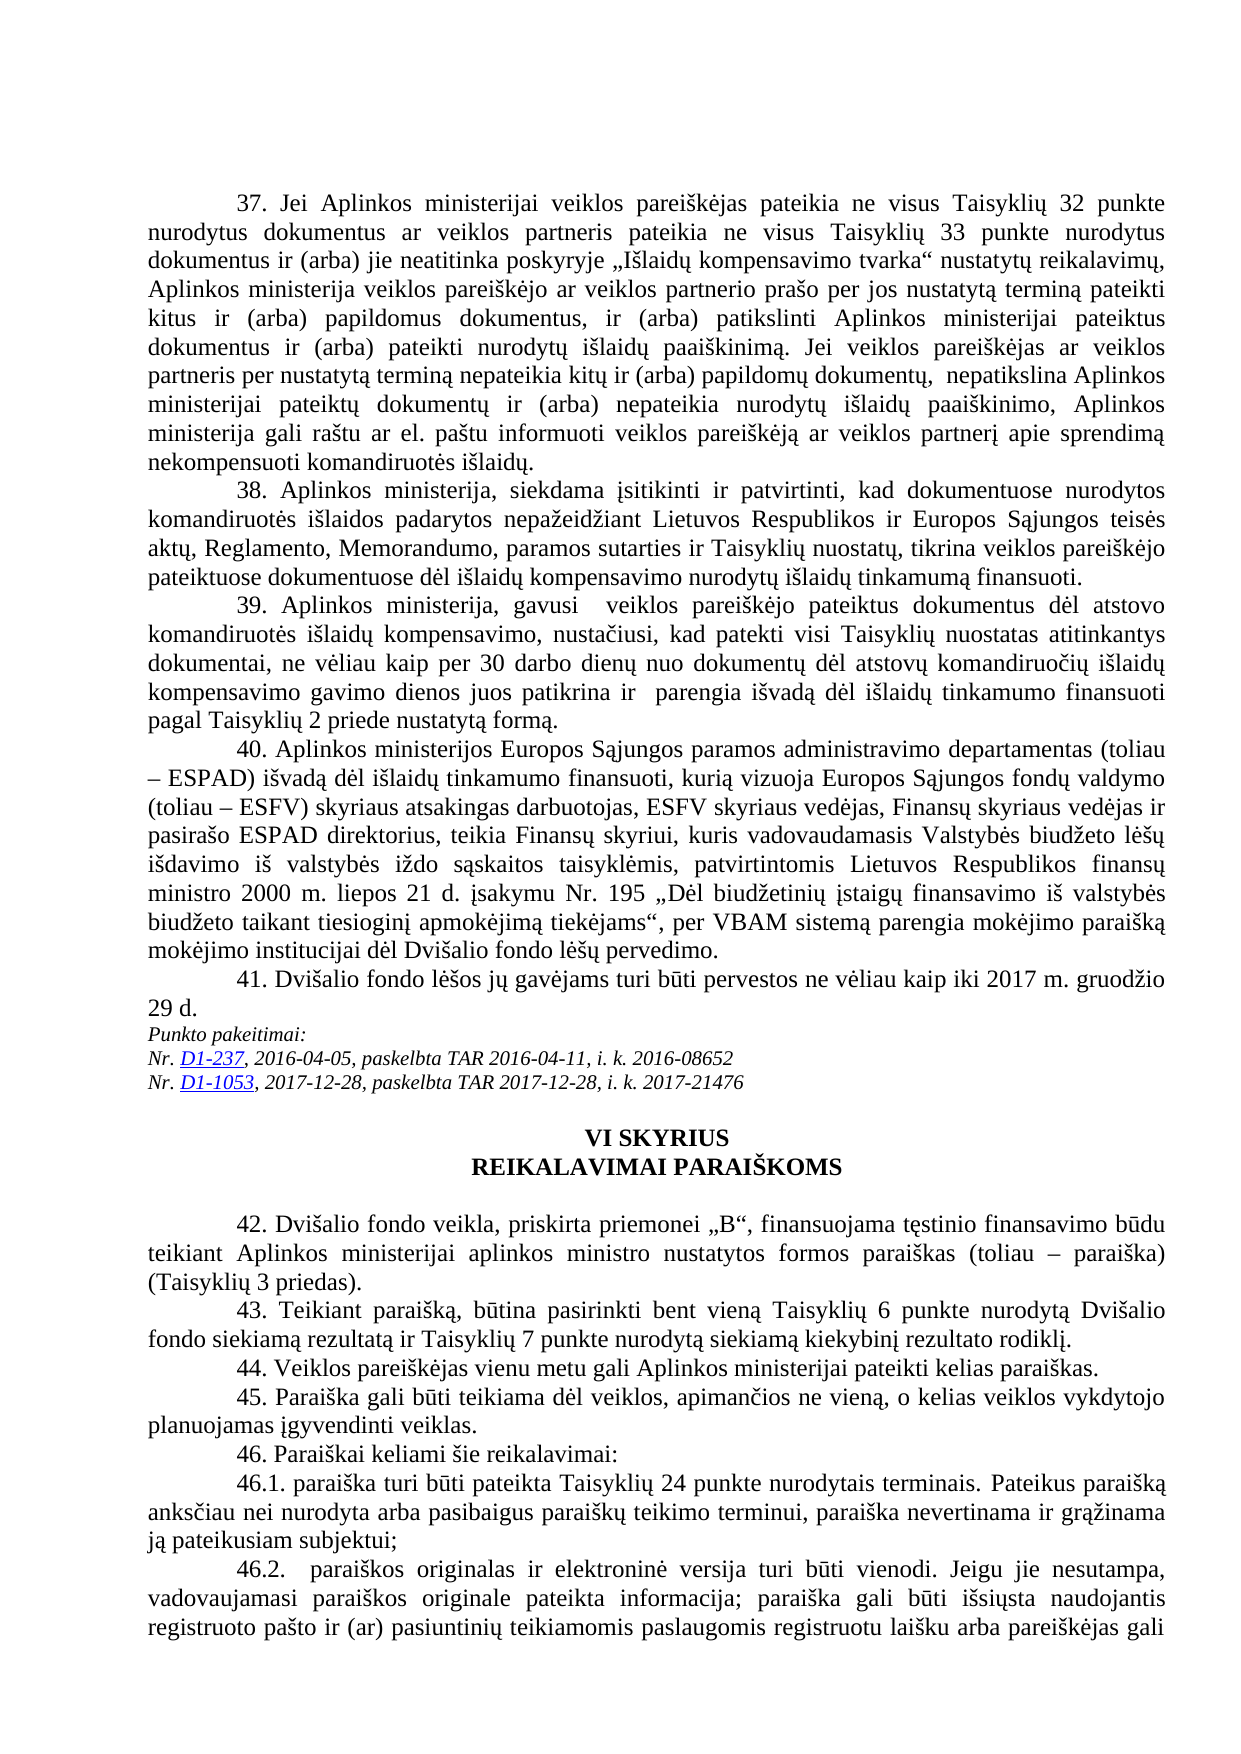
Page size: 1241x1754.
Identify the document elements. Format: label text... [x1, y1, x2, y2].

text Punkto pakeitimai: [148, 1022, 1166, 1046]
text 40. Aplinkos ministerijos Europos Sąjungos paramos administravimo departamentas (toliau – ESPAD) išvadą dėl išlaidų tinkamumo finansuoti, kurią vizuoja Europos Sąjungos fondų valdymo (toliau – ESFV) skyriaus atsakingas darbuotojas, ESFV skyriaus vedėjas, Finansų skyriaus vedėjas ir pasirašo ESPAD direktorius, teikia Finansų skyriui, kuris vadovaudamasis Valstybės biudžeto lėšų išdavimo iš valstybės iždo sąskaitos taisyklėmis, patvirtintomis Lietuvos Respublikos finansų ministro 2000 m. liepos 21 d. įsakymu Nr. 195 „Dėl biudžetinių įstaigų finansavimo iš valstybės biudžeto taikant tiesioginį apmokėjimą tiekėjams“, per VBAM sistemą parengia mokėjimo paraišką mokėjimo institucijai dėl Dvišalio fondo lėšų pervedimo. [148, 734, 1166, 964]
text Nr. D1-237, 2016-04-05, paskelbta TAR 2016-04-11, i. k. 2016-08652 [148, 1046, 1166, 1070]
text 41. Dvišalio fondo lėšos jų gavėjams turi būti pervestos ne vėliau kaip iki 2017 m. gruodžio 29 d. [148, 964, 1166, 1022]
text 38. Aplinkos ministerija, siekdama įsitikinti ir patvirtinti, kad dokumentuose nurodytos komandiruotės išlaidos padarytos nepažeidžiant Lietuvos Respublikos ir Europos Sąjungos teisės aktų, Reglamento, Memorandumo, paramos sutarties ir Taisyklių nuostatų, tikrina veiklos pareiškėjo pateiktuose dokumentuose dėl išlaidų kompensavimo nurodytų išlaidų tinkamumą finansuoti. [148, 476, 1166, 591]
text 46.1. paraiška turi būti pateikta Taisyklių 24 punkte nurodytais terminais. Pateikus paraišką anksčiau nei nurodyta arba pasibaigus paraiškų teikimo terminui, paraiška nevertinama ir grąžinama ją pateikusiam subjektui; [148, 1468, 1166, 1554]
text 42. Dvišalio fondo veikla, priskirta priemonei „B“, finansuojama tęstinio finansavimo būdu teikiant Aplinkos ministerijai aplinkos ministro nustatytos formos paraiškas (toliau – paraiška) (Taisyklių 3 priedas). [148, 1209, 1166, 1295]
text REIKALAVIMAI PARAIŠKOMS [148, 1152, 1166, 1180]
text 46. Paraiškai keliami šie reikalavimai: [148, 1439, 1166, 1468]
text 46.2. paraiškos originalas ir elektroninė versija turi būti vienodi. Jeigu jie nesutampa, vadovaujamasi paraiškos originale pateikta informacija; paraiška gali būti išsiųsta naudojantis registruoto pašto ir (ar) pasiuntinių teikiamomis paslaugomis registruotu laišku arba pareiškėjas gali [148, 1554, 1166, 1640]
text 44. Veiklos pareiškėjas vienu metu gali Aplinkos ministerijai pateikti kelias paraiškas. [148, 1353, 1166, 1382]
text VI SKYRIUS [148, 1123, 1166, 1152]
text 39. Aplinkos ministerija, gavusi veiklos pareiškėjo pateiktus dokumentus dėl atstovo komandiruotės išlaidų kompensavimo, nustačiusi, kad patekti visi Taisyklių nuostatas atitinkantys dokumentai, ne vėliau kaip per 30 darbo dienų nuo dokumentų dėl atstovų komandiruočių išlaidų kompensavimo gavimo dienos juos patikrina ir parengia išvadą dėl išlaidų tinkamumo finansuoti pagal Taisyklių 2 priede nustatytą formą. [148, 591, 1166, 734]
text Nr. D1-1053, 2017-12-28, paskelbta TAR 2017-12-28, i. k. 2017-21476 [148, 1070, 1166, 1094]
text 43. Teikiant paraišką, būtina pasirinkti bent vieną Taisyklių 6 punkte nurodytą Dvišalio fondo siekiamą rezultatą ir Taisyklių 7 punkte nurodytą siekiamą kiekybinį rezultato rodiklį. [148, 1295, 1166, 1353]
text 37. Jei Aplinkos ministerijai veiklos pareiškėjas pateikia ne visus Taisyklių 32 punkte nurodytus dokumentus ar veiklos partneris pateikia ne visus Taisyklių 33 punkte nurodytus dokumentus ir (arba) jie neatitinka poskyryje „Išlaidų kompensavimo tvarka“ nustatytų reikalavimų, Aplinkos ministerija veiklos pareiškėjo ar veiklos partnerio prašo per jos nustatytą terminą pateikti kitus ir (arba) papildomus dokumentus, ir (arba) patikslinti Aplinkos ministerijai pateiktus dokumentus ir (arba) pateikti nurodytų išlaidų paaiškinimą. Jei veiklos pareiškėjas ar veiklos partneris per nustatytą terminą nepateikia kitų ir (arba) papildomų dokumentų, nepatikslina Aplinkos ministerijai pateiktų dokumentų ir (arba) nepateikia nurodytų išlaidų paaiškinimo, Aplinkos ministerija gali raštu ar el. paštu informuoti veiklos pareiškėją ar veiklos partnerį apie sprendimą nekompensuoti komandiruotės išlaidų. [148, 188, 1166, 476]
text 45. Paraiška gali būti teikiama dėl veiklos, apimančios ne vieną, o kelias veiklos vykdytojo planuojamas įgyvendinti veiklas. [148, 1382, 1166, 1439]
